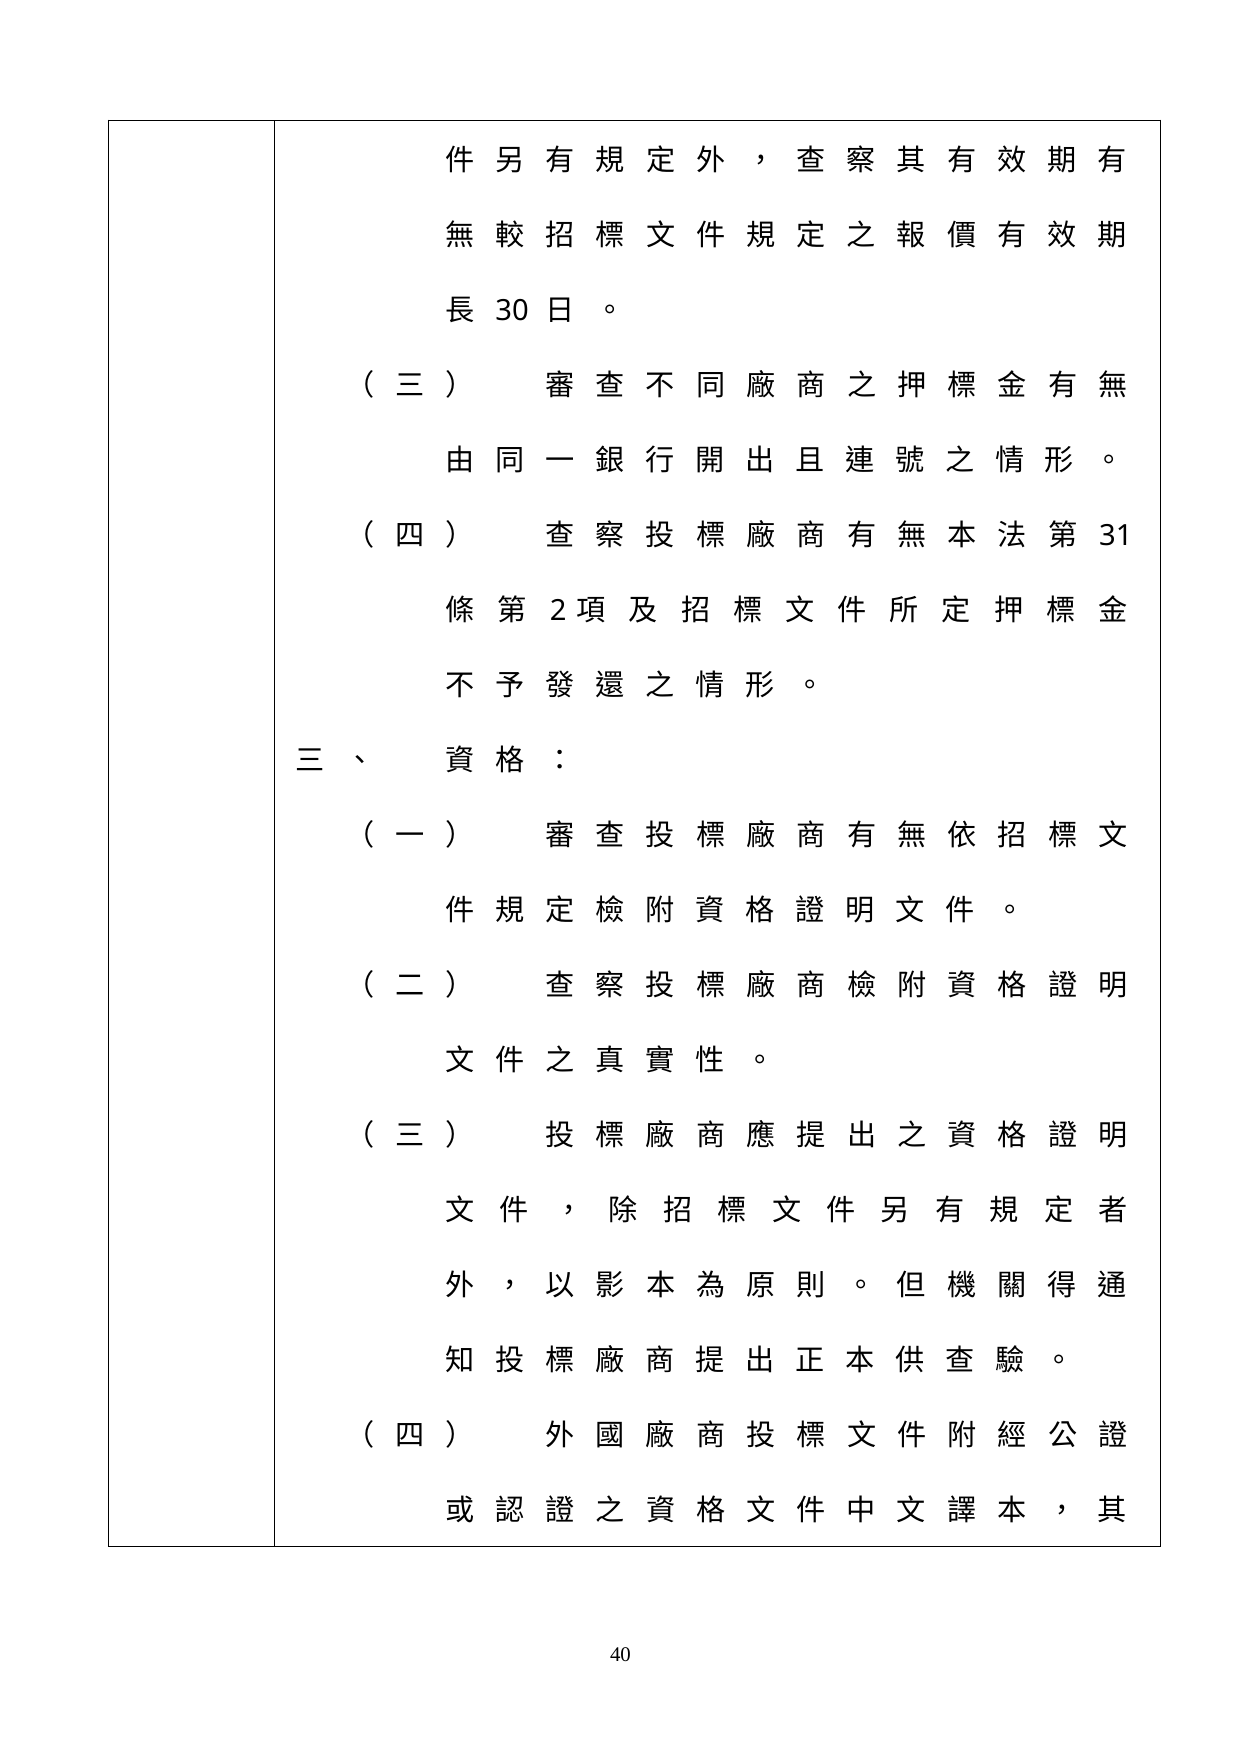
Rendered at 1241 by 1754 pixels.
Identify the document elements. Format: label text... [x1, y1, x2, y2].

table_cell [109, 121, 274, 1546]
table_cell 一般事項： 查察廠商之投標文件有無政府採購法（下稱本法）第50條第1項各款情形之一，例如第5款「不同投標廠商間之投標文件內容有重大異常關聯者」之情形：投標文件內容由同一人或同一廠商繕寫或備具者；押標金由同一人或同一廠商繳納或申請退還者；投標標封或通知機關信函號碼連號，顯係同一人或同一廠商所為者；廠商地址、電話號碼、傳真機號碼、聯絡人或電子郵件網址相同者；其他顯係同一人或同一廠商所為之情形者。 查察有無不同投標廠商參與投標，卻由同一廠商之人員代表出席開標、評審、評選、決標等會議；如有上述情形，屬本法第50條第1項第7款規定情形。 查察有無3家以上合格廠商投標，開標後有2家以上廠商有下列情形之一，致僅餘1家廠商符合招標文件規定者：押標金未附或不符合規定；投標文件為空白文件、無關文件或標封內空無一物；資格、規格或價格文件未附或不符合規定；標價高於公告之預算或公告之底價；其他疑似刻意造成不合格標之情形。如有上述情形，得依本法第48條第1項第2款「發現有足以影響採購公正之違法或不當行為者」或第50條第1項第7款「其他影響採購公正之違反法令行為」處理。 審查廠商投標文件，如發現其內容有疑義時，得通知投標廠商提出說明，以確認其正確之內容。廠商投標文件如屬明顯打字或書寫錯誤，與標價無關，機關得允許廠商更正。 審查廠商投標文件之結果，應於審查結果完成後儘速通知各廠商，最遲不得逾決標或廢標日10日；對不合格之廠商，並應敘明其原因。經廠商請求者，得以書面通知。 押標金： 審查投標廠商有無依招標文件規定繳納押標金，其額度是否符合招標文件規定。 廠商以銀行開發或保兌之不可撤銷擔保信用狀、銀行之書面連帶保證或保險公司之連帶保證保險單繳納押標金者，除招標文件另有規定外，查察其有效期有無較招標文件規定之報價有效期長30日。 審查不同廠商之押標金有無由同一銀行開出且連號之情形。 查察投標廠商有無本法第31條第2項及招標文件所定押標金不予發還之情形。 資格： 審查投標廠商有無依招標文件規定檢附資格證明文件。 查察投標廠商檢附資格證明文件之真實性。 投標廠商應提出之資格證明文件，除招標文件另有規定者外，以影本為原則。但機關得通知投標廠商提出正本供查驗。 外國廠商投標文件附經公證或認證之資格文件中文譯本，其中文譯本之內容有誤者，以原文為準。 規格： 審查投標廠商有無依招標文件規定檢附技術規格文件及是否符合招標文件規定。 查察投標廠商檢附技術規格文件之真實性。 招標文件允許投標廠商提出同等品，並規定應於投標文件內預先提出者，依招標文件規定審查廠商於投標文件內所附同等品之廠牌、價格及功能、效益、標準或特性等相關資料。 價格： 依招標文件規定審查投標廠商之價格文件，並將各廠商報價登錄於開標紀錄表。 查察廠商報價之完整性，投標之價格文件內記載金額之文字與號碼不符時，以文字為準。 查察最低標廠商有無總標價或部分標價偏低，顯不合理，有降低品質、不能誠信履約之虞或其他特殊情形，並依本法第58條規定辦理。 招標文件其他規定事項： 附有投標廠商聲明書或切結書者，納入審標範圍。 依投標須知規定之其他事項，審查廠商投標文件（例如允許共同投標之案件，廠商共同投標有無檢附經公證或認證之共同投標協議書）。 [275, 121, 1160, 1546]
